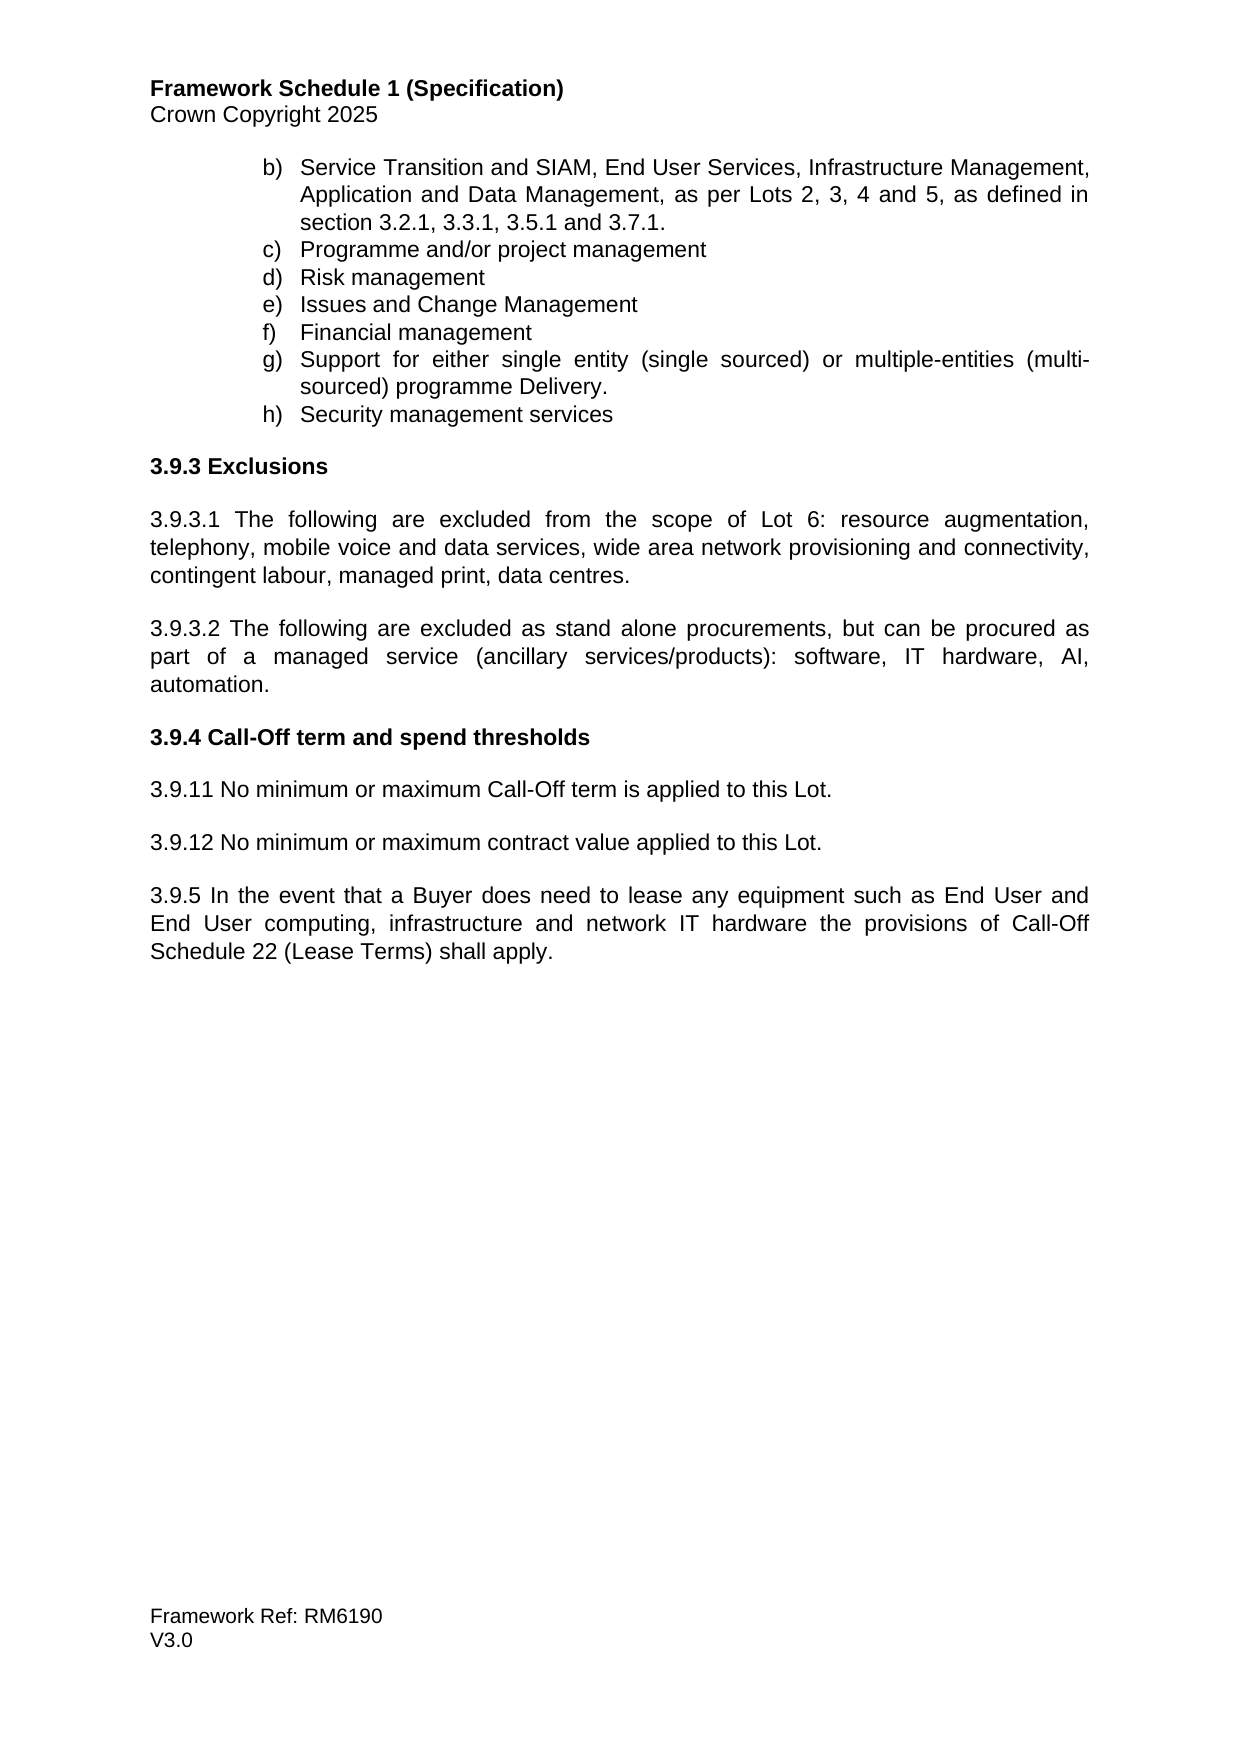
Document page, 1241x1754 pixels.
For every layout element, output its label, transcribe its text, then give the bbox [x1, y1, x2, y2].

text 3.9.11 No minimum or maximum Call-Off term is applied to this Lot. [150, 776, 1091, 803]
text 3.9.3 Exclusions [150, 453, 1091, 479]
text 3.9.3.2 The following are excluded as stand alone procurements, but can be procured as part of a managed service (ancillary services/products): software, IT hardware, AI, automation. [150, 615, 1091, 697]
text 3.9.4 Call-Off term and spend thresholds [150, 723, 1091, 750]
list Service Transition and SIAM, End User Services, Infrastructure Management, Application and Data Management, as per Lots 2, 3, 4 and 5, as defined in section 3.2.1, 3.3.1, 3.5.1 and 3.7.1. [262, 154, 1091, 235]
list Issues and Change Management [262, 291, 1091, 317]
text 3.9.5 In the event that a Buyer does need to lease any equipment such as End User and End User computing, infrastructure and network IT hardware the provisions of Call-Off Schedule 22 (Lease Terms) shall apply. [150, 882, 1091, 964]
list Support for either single entity (single sourced) or multiple-entities (multi-sourced) programme Delivery. [262, 346, 1091, 399]
text 3.9.12 No minimum or maximum contract value applied to this Lot. [150, 829, 1091, 856]
list Financial management [262, 318, 1091, 345]
list Risk management [262, 264, 1091, 290]
list Security management services [262, 401, 1091, 427]
list Programme and/or project management [262, 236, 1091, 263]
text 3.9.3.1 The following are excluded from the scope of Lot 6: resource augmentation, telephony, mobile voice and data services, wide area network provisioning and connectivity, contingent labour, managed print, data centres. [150, 506, 1091, 588]
